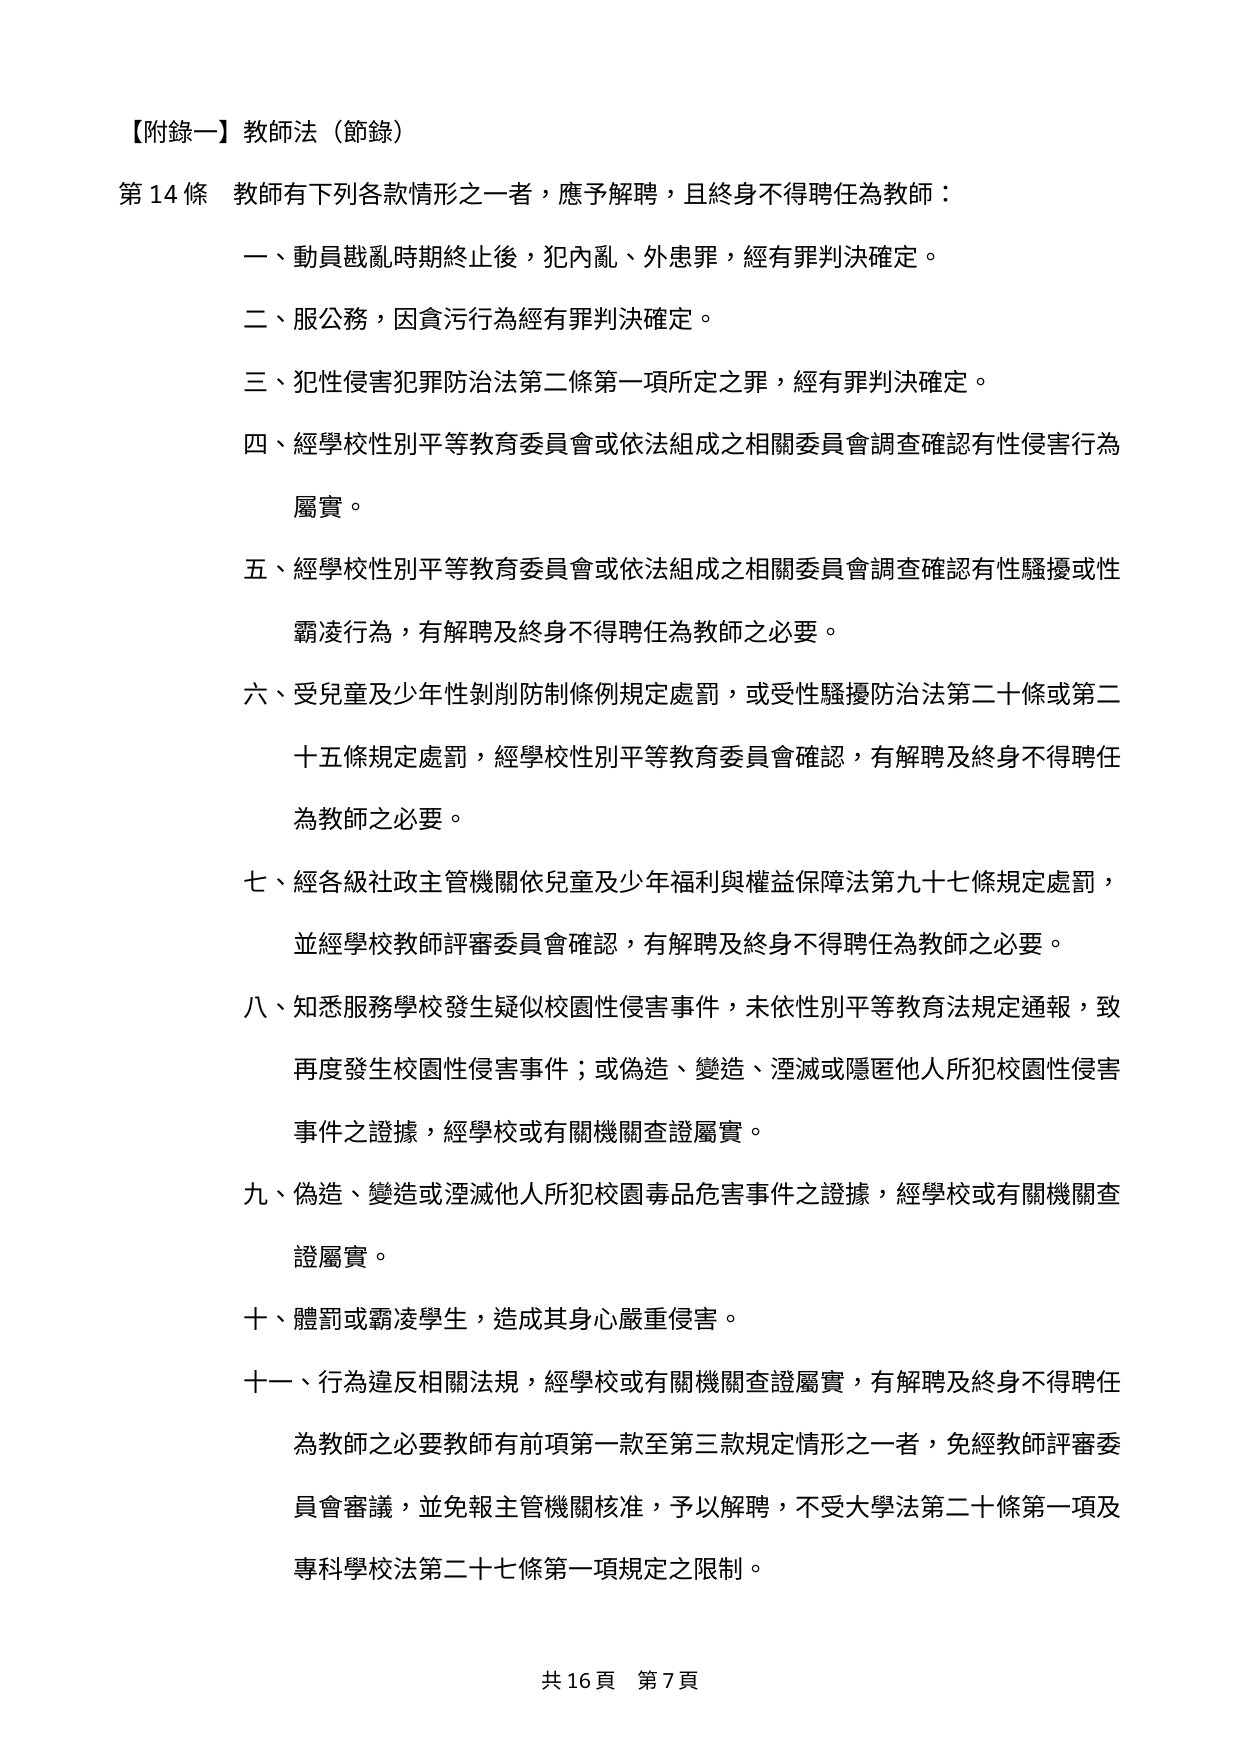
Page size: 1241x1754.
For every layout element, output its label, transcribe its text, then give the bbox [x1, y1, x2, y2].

text 五、經學校性別平等教育委員會或依法組成之相關委員會調查確認有性騷擾或性霸凌行為，有解聘及終身不得聘任為教師之必要。 [243, 526, 1122, 651]
text 【附錄一】教師法（節錄） [118, 88, 1122, 151]
text 八、知悉服務學校發生疑似校園性侵害事件，未依性別平等教育法規定通報，致再度發生校園性侵害事件；或偽造、變造、湮滅或隱匿他人所犯校園性侵害事件之證據，經學校或有關機關查證屬實。 [243, 963, 1122, 1151]
text 一、動員戡亂時期終止後，犯內亂、外患罪，經有罪判決確定。 [243, 213, 1122, 276]
text 四、經學校性別平等教育委員會或依法組成之相關委員會調查確認有性侵害行為屬實。 [243, 401, 1122, 526]
text 六、受兒童及少年性剝削防制條例規定處罰，或受性騷擾防治法第二十條或第二十五條規定處罰，經學校性別平等教育委員會確認，有解聘及終身不得聘任為教師之必要。 [243, 651, 1122, 838]
text 七、經各級社政主管機關依兒童及少年福利與權益保障法第九十七條規定處罰，並經學校教師評審委員會確認，有解聘及終身不得聘任為教師之必要。 [243, 838, 1122, 963]
text 九、偽造、變造或湮滅他人所犯校園毒品危害事件之證據，經學校或有關機關查證屬實。 [243, 1151, 1122, 1276]
text 十一、行為違反相關法規，經學校或有關機關查證屬實，有解聘及終身不得聘任為教師之必要教師有前項第一款至第三款規定情形之一者，免經教師評審委員會審議，並免報主管機關核准，予以解聘，不受大學法第二十條第一項及專科學校法第二十七條第一項規定之限制。 [243, 1338, 1122, 1588]
text 二、服公務，因貪污行為經有罪判決確定。 [243, 276, 1122, 338]
text 十、體罰或霸凌學生，造成其身心嚴重侵害。 [243, 1276, 1122, 1338]
text 第14條 教師有下列各款情形之一者，應予解聘，且終身不得聘任為教師： [118, 151, 1122, 213]
text 三、犯性侵害犯罪防治法第二條第一項所定之罪，經有罪判決確定。 [243, 338, 1122, 401]
